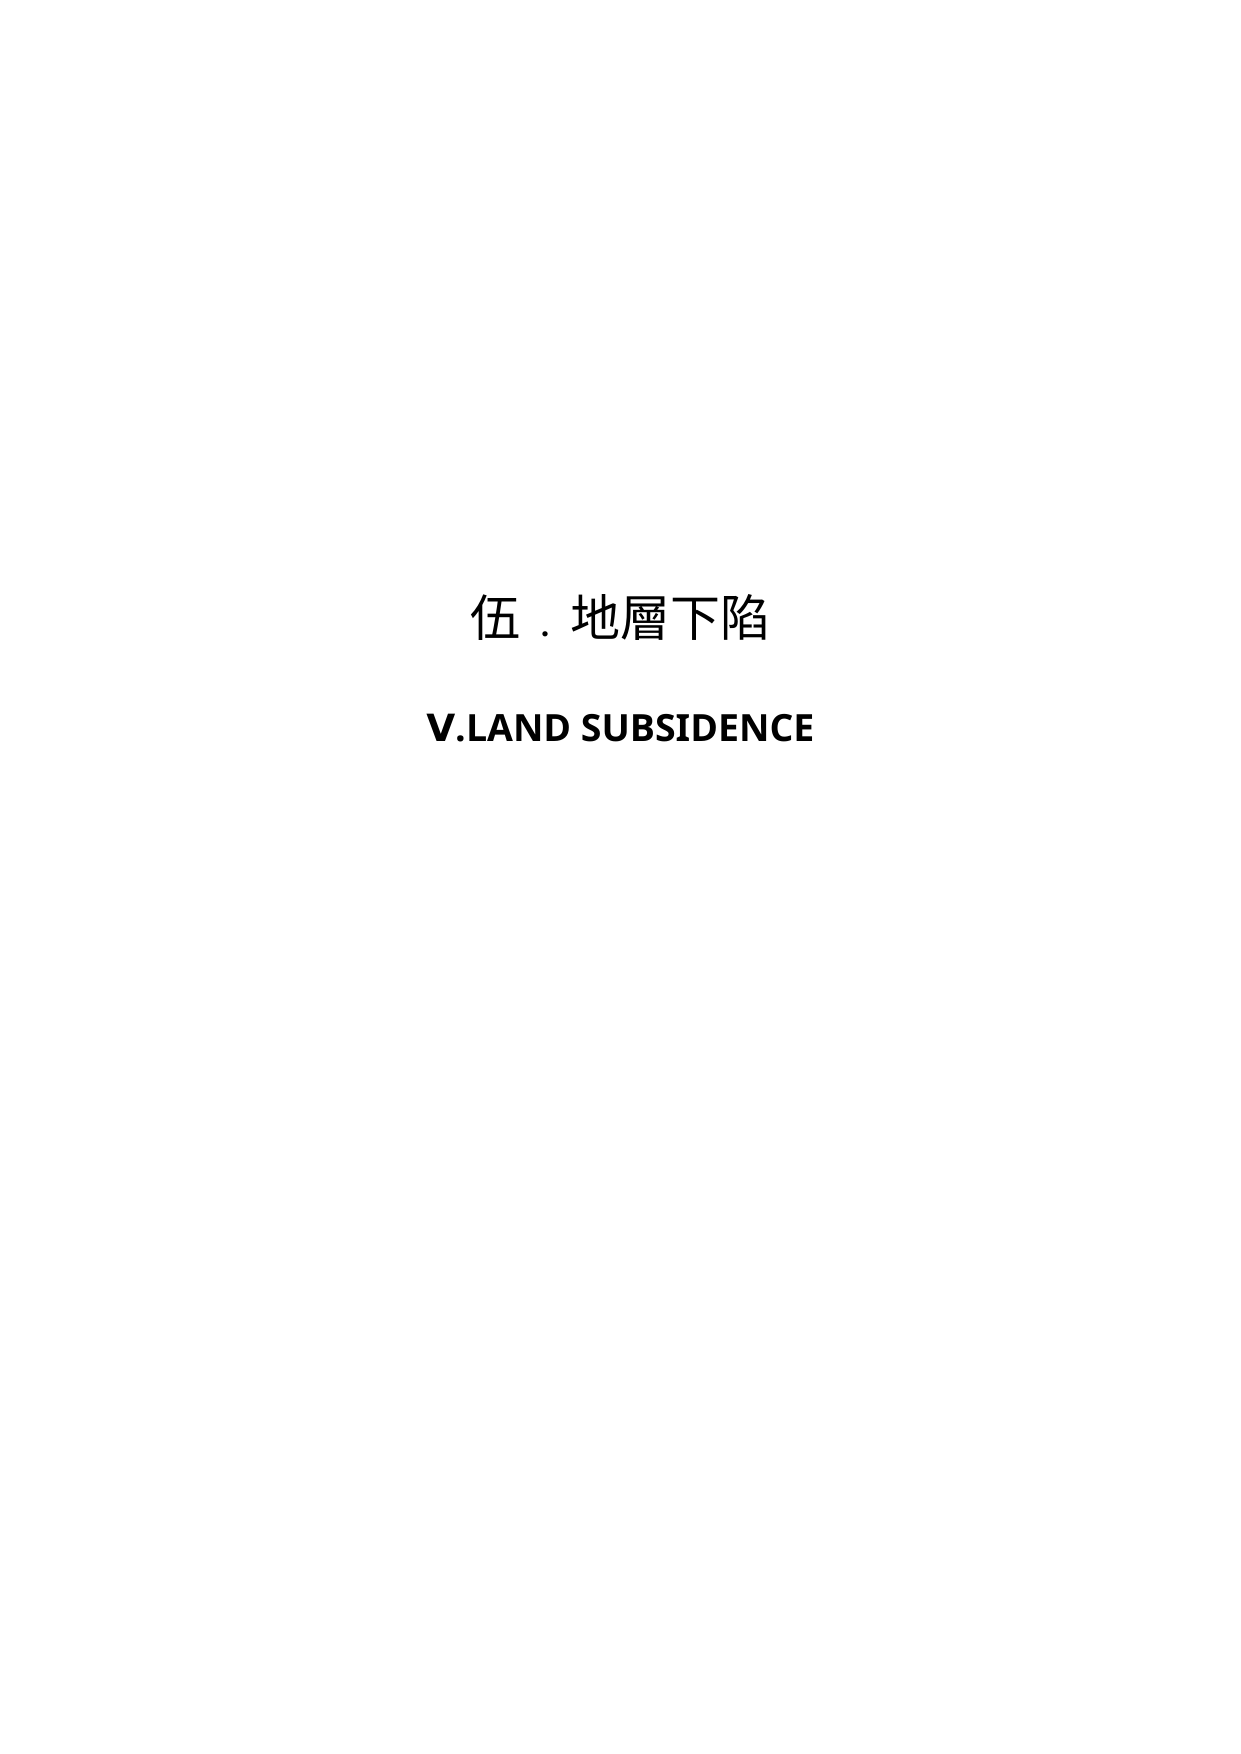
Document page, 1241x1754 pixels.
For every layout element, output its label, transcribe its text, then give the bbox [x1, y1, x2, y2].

text 伍﹒地層下陷 [187, 577, 1053, 652]
text Ⅴ.LAND SUBSIDENCE [187, 689, 1053, 764]
